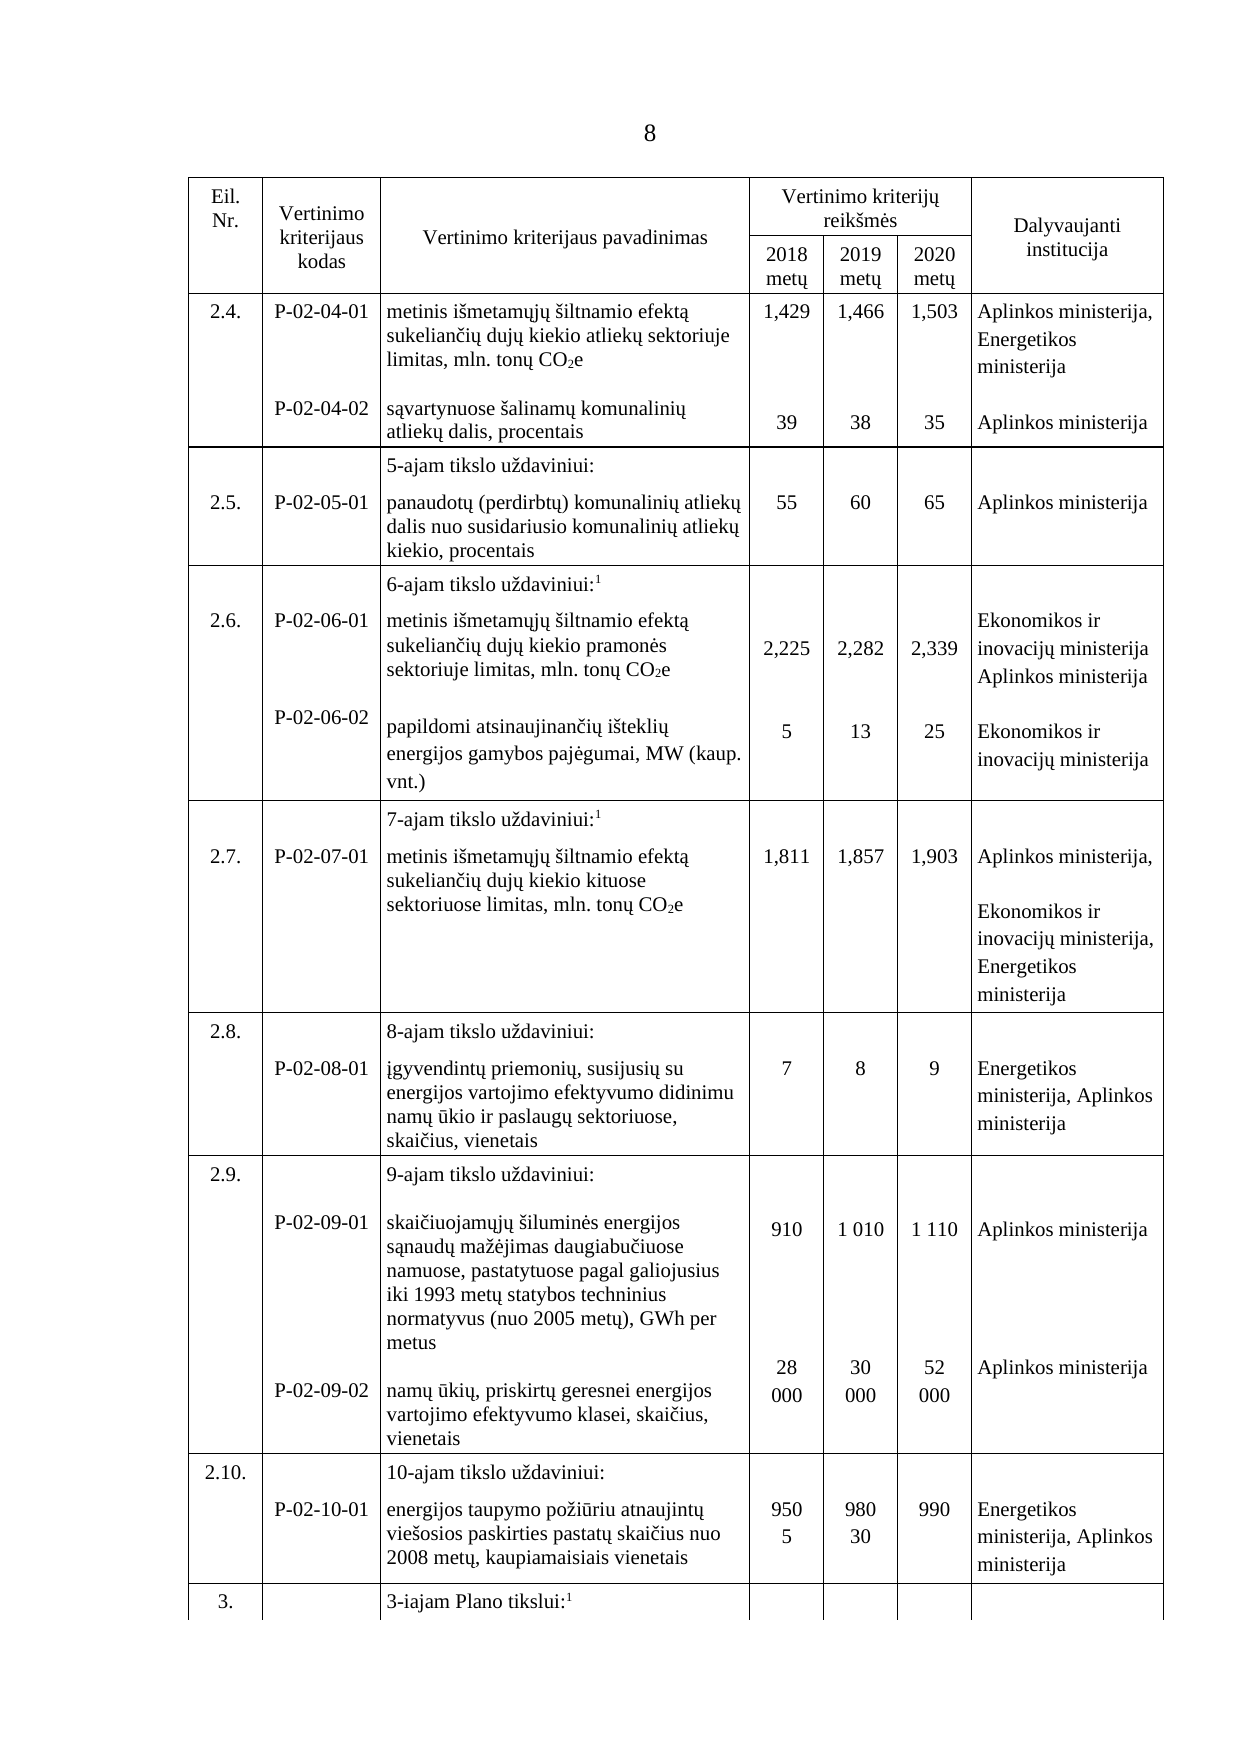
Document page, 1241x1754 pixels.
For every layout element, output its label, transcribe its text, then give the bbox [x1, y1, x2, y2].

table_cell 10-ajam tikslo uždaviniui: [381, 1454, 749, 1491]
table_cell [263, 1013, 380, 1049]
table_cell [263, 1584, 380, 1620]
table_cell P-02-07-01 [263, 838, 380, 1012]
table_cell 3-iajam Plano tikslui:1 [381, 1584, 749, 1620]
table_cell 2,225 5 [750, 603, 823, 800]
table_cell 7 [750, 1050, 823, 1155]
table_cell 6-ajam tikslo uždaviniui:1 [381, 566, 749, 602]
table_cell 2,282 13 [824, 603, 897, 800]
table_cell 1,903 [898, 838, 971, 1012]
table_cell Aplinkos ministerija [972, 484, 1163, 565]
table_cell [750, 566, 823, 602]
table_cell P-02-05-01 [263, 484, 380, 565]
table_cell 55 [750, 484, 823, 565]
table_cell P-02-08-01 [263, 1050, 380, 1155]
table_cell Ekonomikos ir inovacijų ministerija Aplinkos ministerija Ekonomikos ir inovacijų ministerija [972, 603, 1163, 800]
table_cell 1,466 38 [824, 294, 897, 446]
table_cell 3. [189, 1584, 262, 1620]
table_cell [898, 1013, 971, 1049]
table_cell [750, 801, 823, 838]
table_cell P-02-06-01 P-02-06-02 [263, 603, 380, 800]
table_cell 2,339 25 [898, 603, 971, 800]
table_cell 910 28 000 [750, 1156, 823, 1453]
table_cell 5-ajam tikslo uždaviniui: [381, 448, 749, 484]
table_cell 2.7. [189, 838, 262, 1012]
table_cell [824, 801, 897, 838]
table_cell [824, 1454, 897, 1491]
table_cell 2.6. [189, 603, 262, 800]
table_cell [972, 1584, 1163, 1620]
table_cell P-02-09-01 P-02-09-02 [263, 1156, 380, 1453]
table_cell [189, 1050, 262, 1155]
table_cell 65 [898, 484, 971, 565]
table_cell [750, 1454, 823, 1491]
table_cell 990 [898, 1491, 971, 1582]
table_cell [898, 448, 971, 484]
table_cell 9-ajam tikslo uždaviniui: skaičiuojamųjų šiluminės energijos sąnaudų mažėjimas daugiabučiuose namuose, pastatytuose pagal galiojusius iki 1993 metų statybos techninius normatyvus (nuo 2005 metų), GWh per metus namų ūkių, priskirtų geresnei energijos vartojimo efektyvumo klasei, skaičius, vienetais [381, 1156, 749, 1453]
table_cell [898, 566, 971, 602]
table_cell [263, 801, 380, 838]
table_cell metinis išmetamųjų šiltnamio efektą sukeliančių dujų kiekio kituose sektoriuose limitas, mln. tonų CO2e [381, 838, 749, 1012]
table_cell energijos taupymo požiūriu atnaujintų viešosios paskirties pastatų skaičius nuo 2008 metų, kaupiamaisiais vienetais [381, 1491, 749, 1582]
table_cell 1,429 39 [750, 294, 823, 446]
table_cell [972, 1454, 1163, 1491]
table_cell [898, 1454, 971, 1491]
table_cell P-02-04-01 P-02-04-02 [263, 294, 380, 446]
table_cell [189, 566, 262, 602]
table_cell 2020 metų [898, 236, 971, 293]
table_cell 980 30 [824, 1491, 897, 1582]
table_header Vertinimo kriterijaus pavadinimas [381, 178, 749, 293]
table_header Vertinimo kriterijų reikšmės [750, 178, 971, 235]
table_cell [263, 566, 380, 602]
table_cell įgyvendintų priemonių, susijusių su energijos vartojimo efektyvumo didinimu namų ūkio ir paslaugų sektoriuose, skaičius, vienetais [381, 1050, 749, 1155]
table_cell Aplinkos ministerija Aplinkos ministerija [972, 1156, 1163, 1453]
table_cell 1 010 30 000 [824, 1156, 897, 1453]
table_cell panaudotų (perdirbtų) komunalinių atliekų dalis nuo susidariusio komunalinių atliekų kiekio, procentais [381, 484, 749, 565]
table_cell 2.4. [189, 294, 262, 446]
table_cell 2019 metų [824, 236, 897, 293]
table_cell [972, 801, 1163, 838]
table_cell 2.5. [189, 484, 262, 565]
table_cell Energetikos ministerija, Aplinkos ministerija [972, 1050, 1163, 1155]
table_cell [750, 1013, 823, 1049]
table_cell [824, 448, 897, 484]
table_cell [972, 566, 1163, 602]
table_cell [750, 448, 823, 484]
table_cell 2018 metų [750, 236, 823, 293]
table_cell 9 [898, 1050, 971, 1155]
table_cell 2.8. [189, 1013, 262, 1049]
table_cell 950 5 [750, 1491, 823, 1582]
table_cell 1 110 52 000 [898, 1156, 971, 1453]
table_cell 8-ajam tikslo uždaviniui: [381, 1013, 749, 1049]
table_cell Aplinkos ministerija, Ekonomikos ir inovacijų ministerija, Energetikos ministerija [972, 838, 1163, 1012]
table_header Vertinimo kriterijaus kodas [263, 178, 380, 293]
table_cell Energetikos ministerija, Aplinkos ministerija [972, 1491, 1163, 1582]
table_cell [972, 448, 1163, 484]
table_cell [189, 448, 262, 484]
table_cell metinis išmetamųjų šiltnamio efektą sukeliančių dujų kiekio pramonės sektoriuje limitas, mln. tonų CO2e papildomi atsinaujinančių išteklių energijos gamybos pajėgumai, MW (kaup. vnt.) [381, 603, 749, 800]
table_cell [898, 1584, 971, 1620]
table_cell metinis išmetamųjų šiltnamio efektą sukeliančių dujų kiekio atliekų sektoriuje limitas, mln. tonų CO2e sąvartynuose šalinamų komunalinių atliekų dalis, procentais [381, 294, 749, 446]
table_cell [263, 448, 380, 484]
table_cell 60 [824, 484, 897, 565]
table_cell 2.10. [189, 1454, 262, 1491]
table_cell [972, 1013, 1163, 1049]
table_header Eil. Nr. [189, 178, 262, 293]
table_cell P-02-10-01 [263, 1491, 380, 1582]
table_cell [750, 1584, 823, 1620]
table_header Dalyvaujanti institucija [972, 178, 1163, 293]
table_cell 1,503 35 [898, 294, 971, 446]
table_cell 1,811 [750, 838, 823, 1012]
table_cell [824, 1013, 897, 1049]
table_cell 8 [824, 1050, 897, 1155]
table_cell 2.9. [189, 1156, 262, 1453]
table_cell [189, 801, 262, 838]
table_cell [898, 801, 971, 838]
table_cell [263, 1454, 380, 1491]
table_cell 7-ajam tikslo uždaviniui:1 [381, 801, 749, 838]
table_cell [824, 566, 897, 602]
table_cell 1,857 [824, 838, 897, 1012]
table_cell [824, 1584, 897, 1620]
table_cell [189, 1491, 262, 1582]
table_cell Aplinkos ministerija, Energetikos ministerija Aplinkos ministerija [972, 294, 1163, 446]
